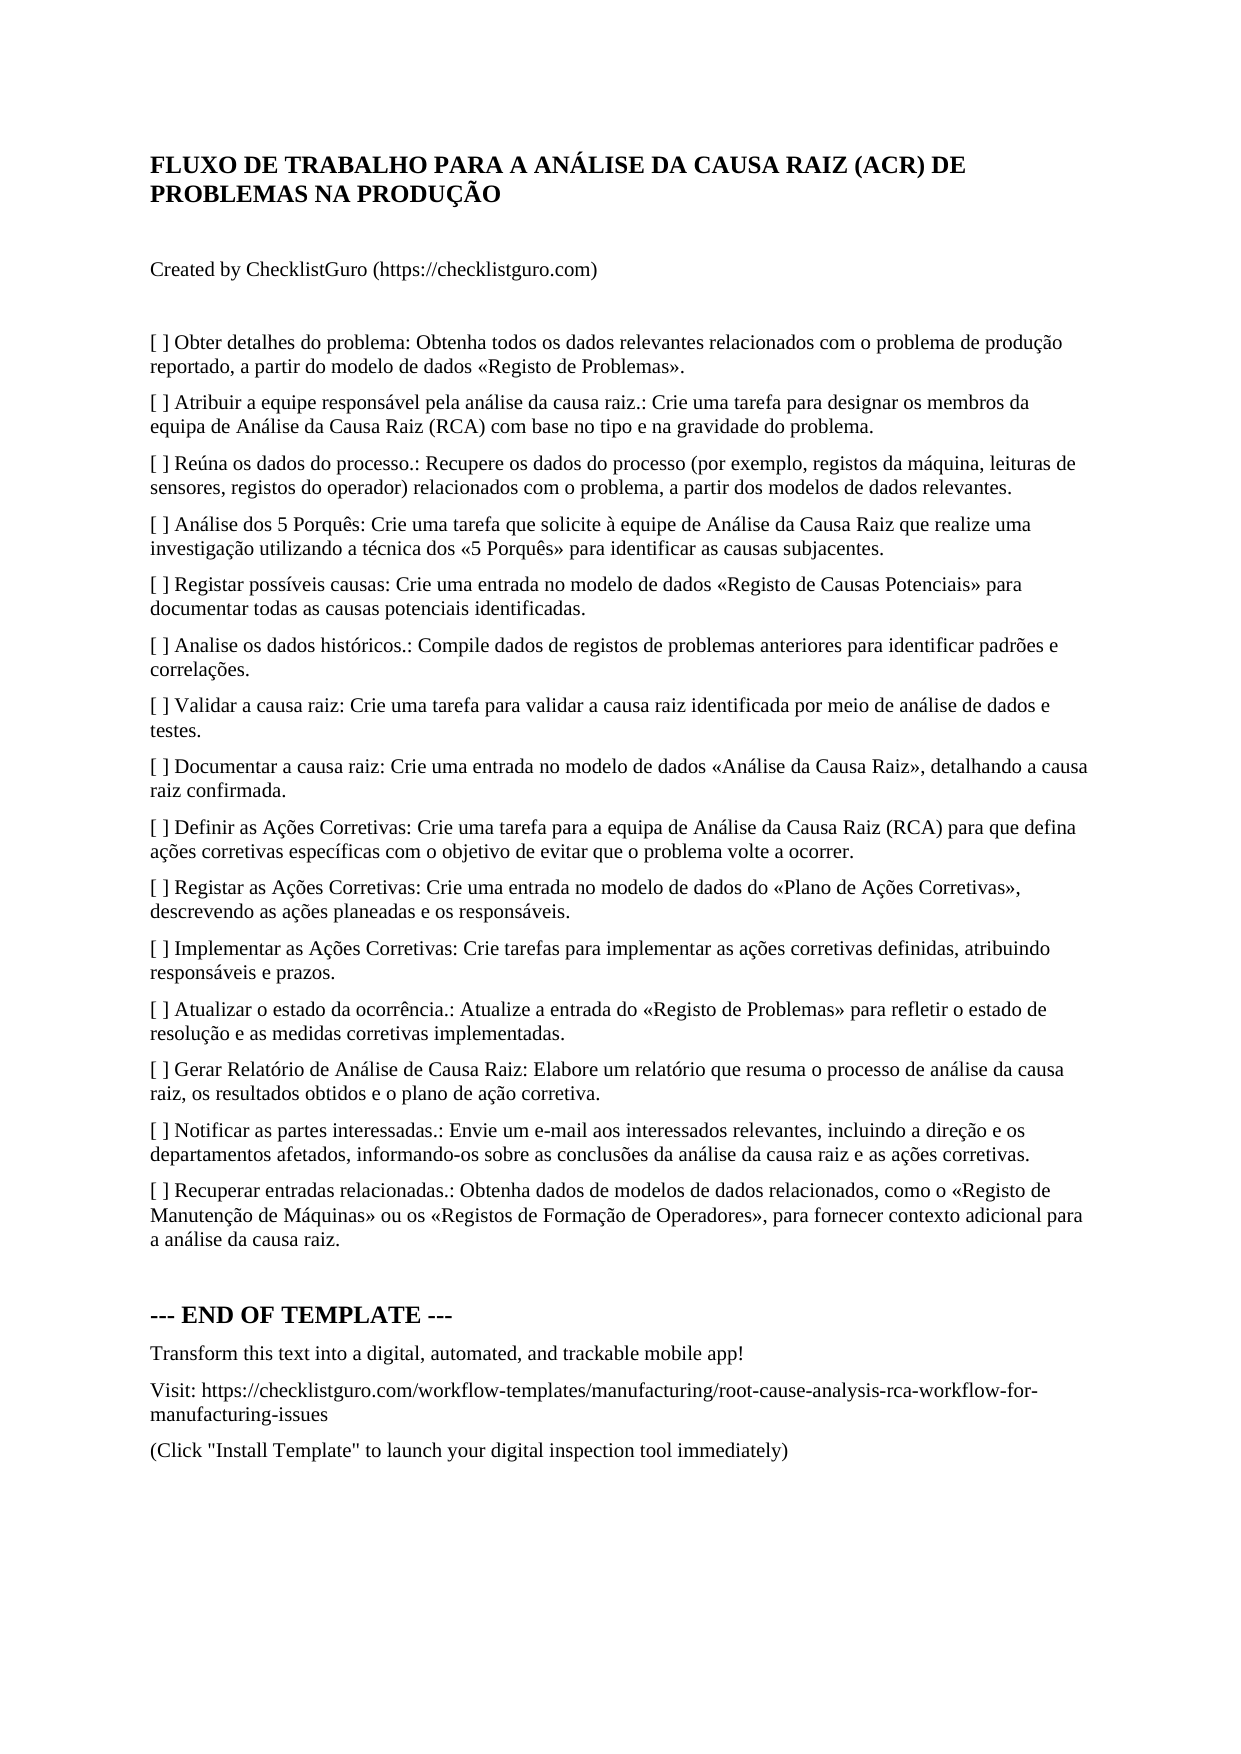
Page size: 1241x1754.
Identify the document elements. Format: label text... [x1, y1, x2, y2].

text --- END OF TEMPLATE --- [150, 1300, 1090, 1328]
text [ ] Reúna os dados do processo.: Recupere os dados do processo (por exemplo, registos da máquina, leituras de sensores, registos do operador) relacionados com o problema, a partir dos modelos de dados relevantes. [150, 451, 1090, 499]
text [ ] Registar possíveis causas: Crie uma entrada no modelo de dados «Registo de Causas Potenciais» para documentar todas as causas potenciais identificadas. [150, 572, 1090, 620]
text [ ] Registar as Ações Corretivas: Crie uma entrada no modelo de dados do «Plano de Ações Corretivas», descrevendo as ações planeadas e os responsáveis. [150, 875, 1090, 923]
text Visit: https://checklistguro.com/workflow-templates/manufacturing/root-cause-analysis-rca-workflow-for-manufacturing-issues [150, 1377, 1090, 1426]
text [ ] Atualizar o estado da ocorrência.: Atualize a entrada do «Registo de Problemas» para refletir o estado de resolução e as medidas corretivas implementadas. [150, 997, 1090, 1045]
text [ ] Recuperar entradas relacionadas.: Obtenha dados de modelos de dados relacionados, como o «Registo de Manutenção de Máquinas» ou os «Registos de Formação de Operadores», para fornecer contexto adicional para a análise da causa raiz. [150, 1178, 1090, 1251]
text FLUXO DE TRABALHO PARA A ANÁLISE DA CAUSA RAIZ (ACR) DE PROBLEMAS NA PRODUÇÃO [150, 150, 1090, 207]
text [ ] Analise os dados históricos.: Compile dados de registos de problemas anteriores para identificar padrões e correlações. [150, 633, 1090, 681]
text Created by ChecklistGuro (https://checklistguro.com) [150, 257, 1090, 281]
text [ ] Gerar Relatório de Análise de Causa Raiz: Elabore um relatório que resuma o processo de análise da causa raiz, os resultados obtidos e o plano de ação corretiva. [150, 1057, 1090, 1105]
text [ ] Validar a causa raiz: Crie uma tarefa para validar a causa raiz identificada por meio de análise de dados e testes. [150, 693, 1090, 742]
text [ ] Notificar as partes interessadas.: Envie um e-mail aos interessados relevantes, incluindo a direção e os departamentos afetados, informando-os sobre as conclusões da análise da causa raiz e as ações corretivas. [150, 1118, 1090, 1166]
text [ ] Definir as Ações Corretivas: Crie uma tarefa para a equipa de Análise da Causa Raiz (RCA) para que defina ações corretivas específicas com o objetivo de evitar que o problema volte a ocorrer. [150, 815, 1090, 863]
text [ ] Obter detalhes do problema: Obtenha todos os dados relevantes relacionados com o problema de produção reportado, a partir do modelo de dados «Registo de Problemas». [150, 330, 1090, 378]
text [ ] Implementar as Ações Corretivas: Crie tarefas para implementar as ações corretivas definidas, atribuindo responsáveis e prazos. [150, 936, 1090, 984]
text [ ] Análise dos 5 Porquês: Crie uma tarefa que solicite à equipe de Análise da Causa Raiz que realize uma investigação utilizando a técnica dos «5 Porquês» para identificar as causas subjacentes. [150, 512, 1090, 560]
text [ ] Atribuir a equipe responsável pela análise da causa raiz.: Crie uma tarefa para designar os membros da equipa de Análise da Causa Raiz (RCA) com base no tipo e na gravidade do problema. [150, 390, 1090, 438]
text (Click "Install Template" to launch your digital inspection tool immediately) [150, 1438, 1090, 1462]
text [ ] Documentar a causa raiz: Crie uma entrada no modelo de dados «Análise da Causa Raiz», detalhando a causa raiz confirmada. [150, 754, 1090, 802]
text Transform this text into a digital, automated, and trackable mobile app! [150, 1341, 1090, 1365]
